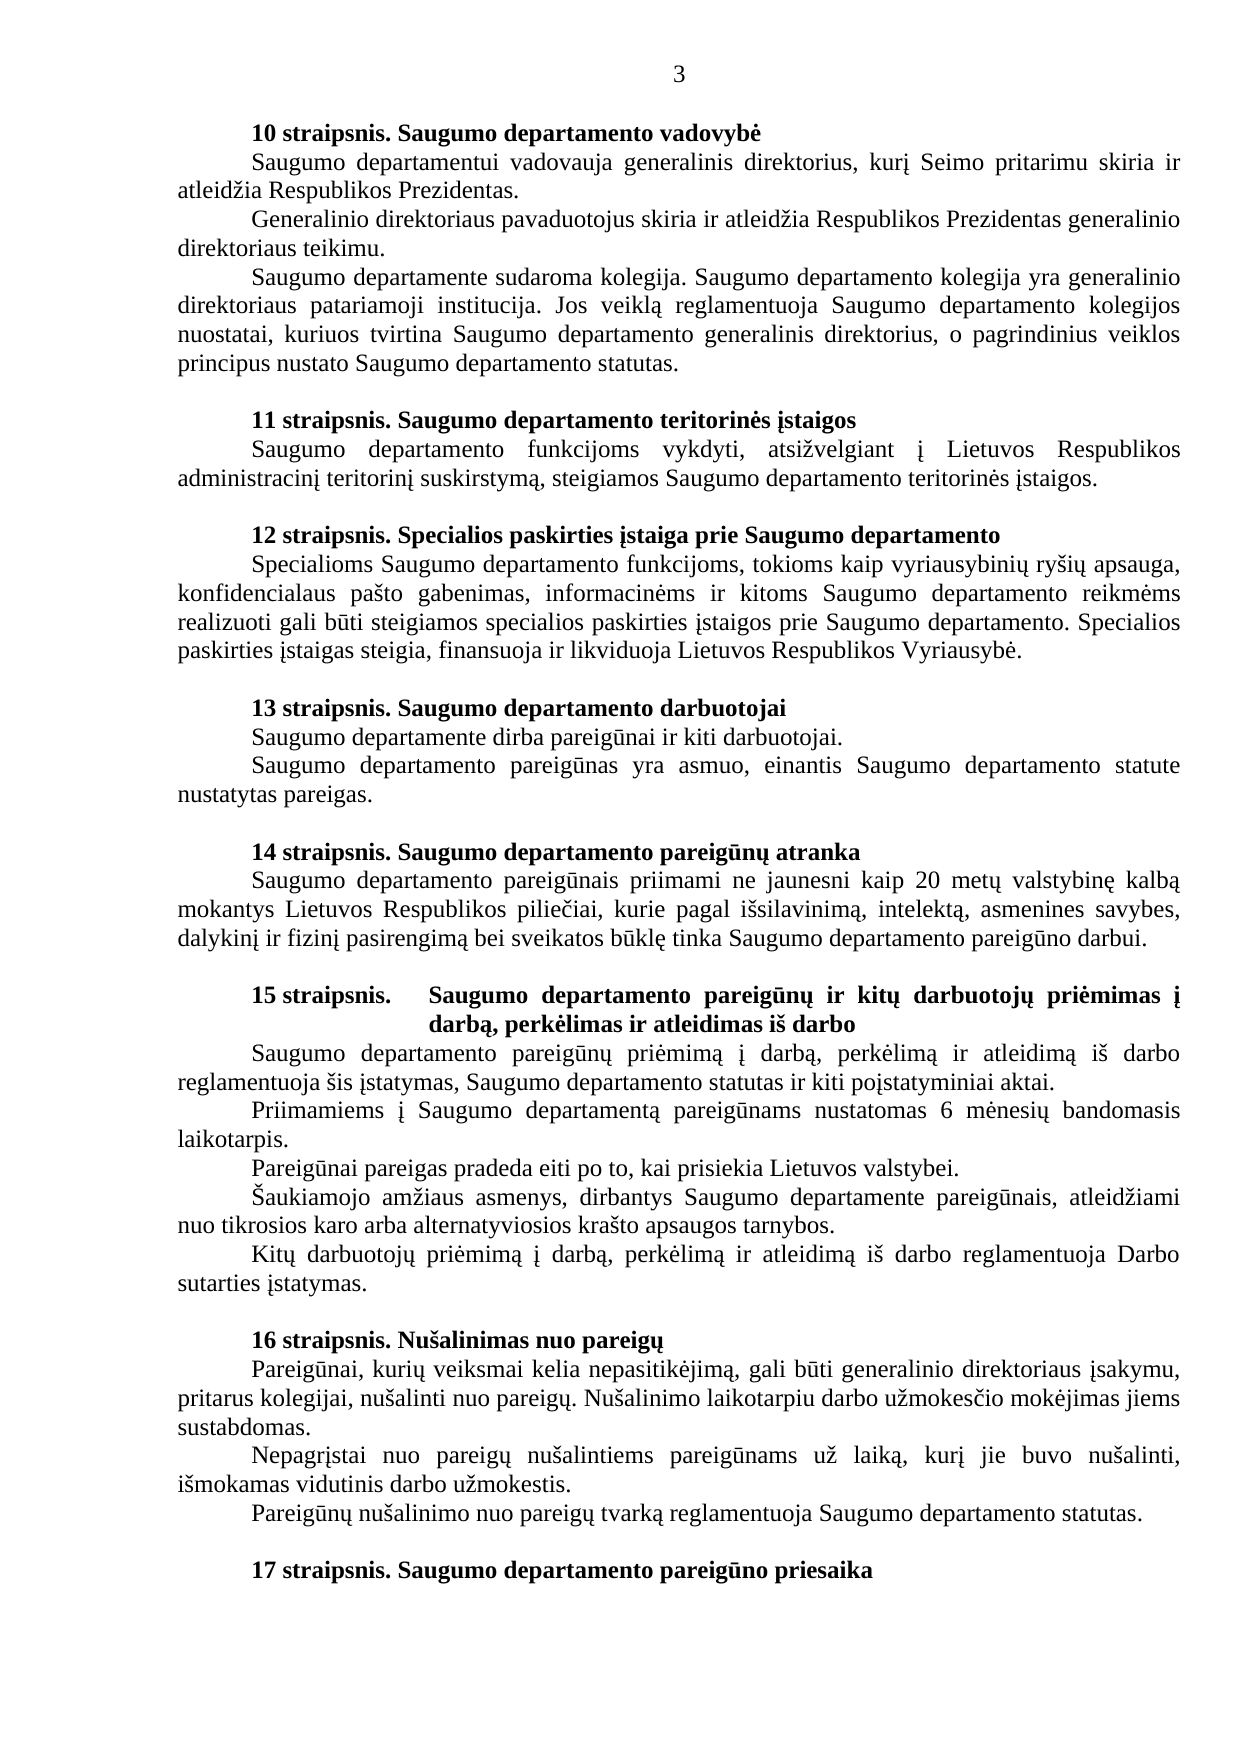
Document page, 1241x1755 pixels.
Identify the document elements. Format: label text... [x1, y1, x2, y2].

text Šaukiamojo amžiaus asmenys, dirbantys Saugumo departamente pareigūnais, atleidžiami nuo tikrosios karo arba alternatyviosios krašto apsaugos tarnybos. [177, 1182, 1181, 1239]
text Saugumo departamento funkcijoms vykdyti, atsižvelgiant į Lietuvos Respublikos administracinį teritorinį suskirstymą, steigiamos Saugumo departamento teritorinės įstaigos. [177, 434, 1181, 492]
text Saugumo departamente dirba pareigūnai ir kiti darbuotojai. [177, 722, 1181, 751]
text Pareigūnai, kurių veiksmai kelia nepasitikėjimą, gali būti generalinio direktoriaus įsakymu, pritarus kolegijai, nušalinti nuo pareigų. Nušalinimo laikotarpiu darbo užmokesčio mokėjimas jiems sustabdomas. [177, 1354, 1181, 1441]
text Pareigūnų nušalinimo nuo pareigų tvarką reglamentuoja Saugumo departamento statutas. [177, 1498, 1181, 1527]
text 14 straipsnis. Saugumo departamento pareigūnų atranka [177, 837, 1181, 866]
text 16 straipsnis. Nušalinimas nuo pareigų [177, 1326, 1181, 1354]
text Saugumo departamento pareigūnas yra asmuo, einantis Saugumo departamento statute nustatytas pareigas. [177, 751, 1181, 808]
text 13 straipsnis. Saugumo departamento darbuotojai [177, 693, 1181, 722]
text Saugumo departamento pareigūnais priimami ne jaunesni kaip 20 metų valstybinę kalbą mokantys Lietuvos Respublikos piliečiai, kurie pagal išsilavinimą, intelektą, asmenines savybes, dalykinį ir fizinį pasirengimą bei sveikatos būklę tinka Saugumo departamento pareigūno darbui. [177, 866, 1181, 952]
text Generalinio direktoriaus pavaduotojus skiria ir atleidžia Respublikos Prezidentas generalinio direktoriaus teikimu. [177, 204, 1181, 262]
text Saugumo departamentui vadovauja generalinis direktorius, kurį Seimo pritarimu skiria ir atleidžia Respublikos Prezidentas. [177, 147, 1181, 204]
text Nepagrįstai nuo pareigų nušalintiems pareigūnams už laiką, kurį jie buvo nušalinti, išmokamas vidutinis darbo užmokestis. [177, 1441, 1181, 1498]
text 11 straipsnis. Saugumo departamento teritorinės įstaigos [177, 406, 1181, 434]
text Saugumo departamente sudaroma kolegija. Saugumo departamento kolegija yra generalinio direktoriaus patariamoji institucija. Jos veiklą reglamentuoja Saugumo departamento kolegijos nuostatai, kuriuos tvirtina Saugumo departamento generalinis direktorius, o pagrindinius veiklos principus nustato Saugumo departamento statutas. [177, 262, 1181, 377]
text Kitų darbuotojų priėmimą į darbą, perkėlimą ir atleidimą iš darbo reglamentuoja Darbo sutarties įstatymas. [177, 1239, 1181, 1297]
text Priimamiems į Saugumo departamentą pareigūnams nustatomas 6 mėnesių bandomasis laikotarpis. [177, 1096, 1181, 1153]
text 12 straipsnis. Specialios paskirties įstaiga prie Saugumo departamento [177, 521, 1181, 549]
text 10 straipsnis. Saugumo departamento vadovybė [177, 118, 1181, 147]
text Saugumo departamento pareigūnų priėmimą į darbą, perkėlimą ir atleidimą iš darbo reglamentuoja šis įstatymas, Saugumo departamento statutas ir kiti poįstatyminiai aktai. [177, 1038, 1181, 1096]
text Specialioms Saugumo departamento funkcijoms, tokioms kaip vyriausybinių ryšių apsauga, konfidencialaus pašto gabenimas, informacinėms ir kitoms Saugumo departamento reikmėms realizuoti gali būti steigiamos specialios paskirties įstaigos prie Saugumo departamento. Specialios paskirties įstaigas steigia, finansuoja ir likviduoja Lietuvos Respublikos Vyriausybė. [177, 549, 1181, 664]
text 17 straipsnis. Saugumo departamento pareigūno priesaika [177, 1556, 1181, 1584]
text 15 straipsnis. Saugumo departamento pareigūnų ir kitų darbuotojų priėmimas į darbą, perkėlimas ir atleidimas iš darbo [251, 981, 1181, 1038]
text Pareigūnai pareigas pradeda eiti po to, kai prisiekia Lietuvos valstybei. [177, 1153, 1181, 1182]
